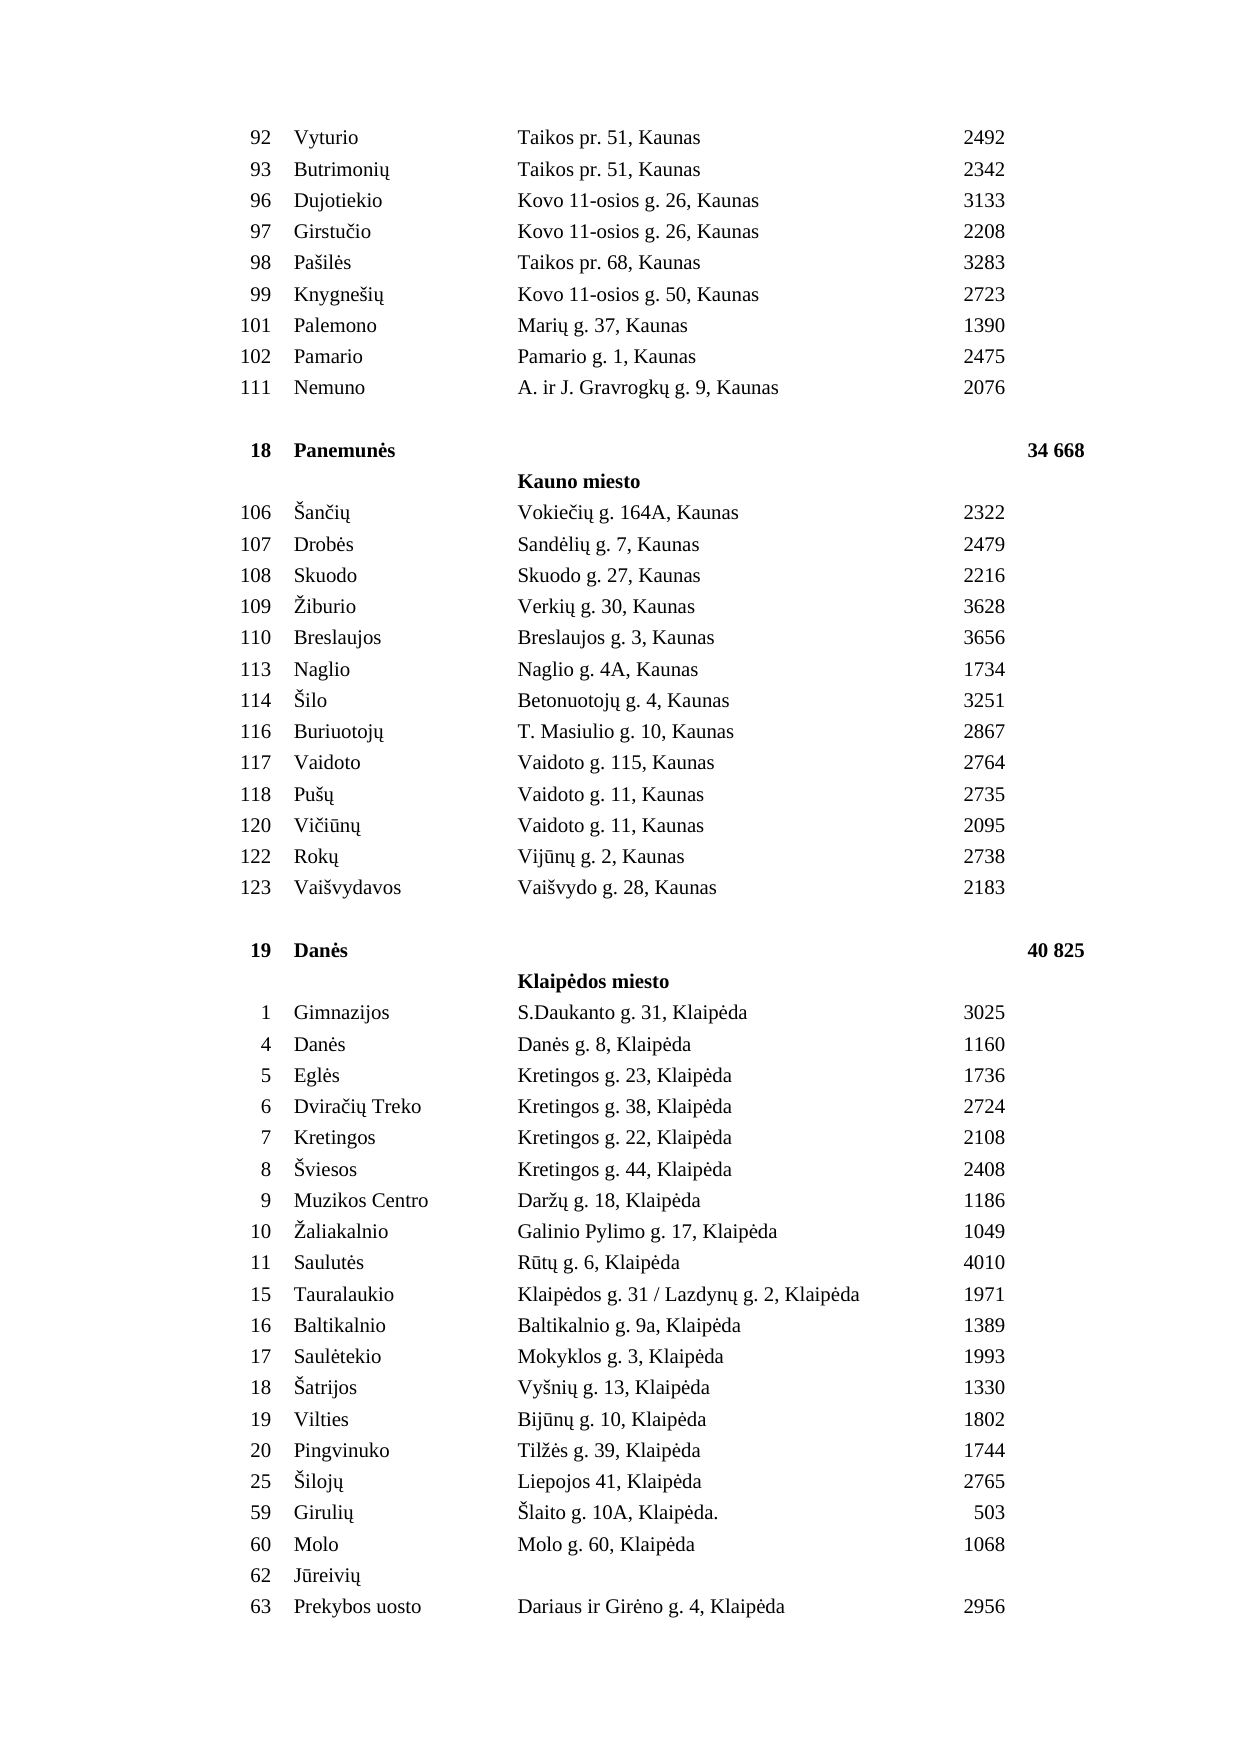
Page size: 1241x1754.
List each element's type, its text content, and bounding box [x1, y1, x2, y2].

table_cell Kovo 11-osios g. 26, Kaunas [506, 212, 919, 243]
table_cell 111 [177, 368, 282, 399]
table_cell 3133 [919, 181, 1016, 212]
table_cell Vyturio [282, 118, 506, 149]
table_cell 1049 [919, 1212, 1016, 1243]
table_cell [1016, 962, 1122, 993]
table_cell [1016, 1399, 1122, 1431]
table_cell [1016, 806, 1122, 837]
table_cell A. ir J. Gravrogkų g. 9, Kaunas [506, 368, 919, 399]
table_cell [282, 899, 506, 931]
table_cell Tauralaukio [282, 1274, 506, 1306]
table_cell Vaidoto g. 11, Kaunas [506, 806, 919, 837]
table_cell Kretingos g. 22, Klaipėda [506, 1118, 919, 1149]
table_cell 8 [177, 1149, 282, 1181]
table_cell 15 [177, 1274, 282, 1306]
table_cell [1016, 1024, 1122, 1056]
table_cell 101 [177, 306, 282, 337]
table_cell 17 [177, 1337, 282, 1368]
table_cell Rokų [282, 837, 506, 868]
table_cell 16 [177, 1306, 282, 1337]
table_cell [1016, 1118, 1122, 1149]
table_cell [1016, 1524, 1122, 1556]
table_cell [1016, 306, 1122, 337]
table_cell [1016, 1337, 1122, 1368]
table_cell 63 [177, 1587, 282, 1618]
table_cell Breslaujos g. 3, Kaunas [506, 618, 919, 649]
table_cell Tilžės g. 39, Klaipėda [506, 1431, 919, 1462]
table_cell Sandėlių g. 7, Kaunas [506, 524, 919, 556]
table_cell [1016, 368, 1122, 399]
table_cell 9 [177, 1181, 282, 1212]
table_cell Vijūnų g. 2, Kaunas [506, 837, 919, 868]
table_cell 99 [177, 274, 282, 306]
table_cell 19 [177, 931, 282, 962]
table_cell [1016, 524, 1122, 556]
table_cell 2108 [919, 1118, 1016, 1149]
table_cell 109 [177, 587, 282, 618]
table_cell 1 [177, 993, 282, 1024]
table_cell Vokiečių g. 164A, Kaunas [506, 493, 919, 524]
table_cell 25 [177, 1462, 282, 1493]
table_cell Rūtų g. 6, Klaipėda [506, 1243, 919, 1274]
table_cell 2492 [919, 118, 1016, 149]
table_cell 18 [177, 1368, 282, 1399]
table_cell [1016, 1056, 1122, 1087]
table_cell Danės [282, 931, 506, 962]
table_cell 4010 [919, 1243, 1016, 1274]
table_cell [1016, 1149, 1122, 1181]
table_cell Betonuotojų g. 4, Kaunas [506, 681, 919, 712]
table_cell 1734 [919, 649, 1016, 681]
table_cell 2724 [919, 1087, 1016, 1118]
table_cell [506, 1556, 919, 1587]
table_cell [1016, 556, 1122, 587]
table_cell [1016, 993, 1122, 1024]
table_cell 110 [177, 618, 282, 649]
table_cell 102 [177, 337, 282, 368]
table_cell Girulių [282, 1493, 506, 1524]
table_cell Klaipėdos miesto [506, 962, 919, 993]
table_cell [1016, 1462, 1122, 1493]
table_cell Buriuotojų [282, 712, 506, 743]
table_cell [1016, 274, 1122, 306]
table_cell 122 [177, 837, 282, 868]
table_cell 92 [177, 118, 282, 149]
table_cell 7 [177, 1118, 282, 1149]
table_cell Liepojos 41, Klaipėda [506, 1462, 919, 1493]
table_cell Šilo [282, 681, 506, 712]
table_cell Šviesos [282, 1149, 506, 1181]
table_cell Kretingos g. 38, Klaipėda [506, 1087, 919, 1118]
table_cell 1802 [919, 1399, 1016, 1431]
table_cell [1016, 1431, 1122, 1462]
table_cell 2208 [919, 212, 1016, 243]
table_cell [177, 899, 282, 931]
table_cell [1016, 1243, 1122, 1274]
table_cell S.Daukanto g. 31, Klaipėda [506, 993, 919, 1024]
table_cell 2183 [919, 868, 1016, 899]
table_cell Pušų [282, 774, 506, 806]
table_cell Skuodo [282, 556, 506, 587]
table_cell [1016, 212, 1122, 243]
table_cell 2342 [919, 149, 1016, 181]
table_cell [177, 399, 282, 431]
table_cell [1016, 118, 1122, 149]
table_cell Kovo 11-osios g. 26, Kaunas [506, 181, 919, 212]
table_cell [919, 462, 1016, 493]
table_cell [1016, 1087, 1122, 1118]
table_cell 2867 [919, 712, 1016, 743]
table_cell Klaipėdos g. 31 / Lazdynų g. 2, Klaipėda [506, 1274, 919, 1306]
table_cell Kauno miesto [506, 462, 919, 493]
table_cell [282, 962, 506, 993]
table_cell Pingvinuko [282, 1431, 506, 1462]
table_cell 6 [177, 1087, 282, 1118]
table_cell 1390 [919, 306, 1016, 337]
table_cell 117 [177, 743, 282, 774]
table_cell Dariaus ir Girėno g. 4, Klaipėda [506, 1587, 919, 1618]
table_cell Marių g. 37, Kaunas [506, 306, 919, 337]
table_cell 1068 [919, 1524, 1016, 1556]
table_cell Vaidoto g. 115, Kaunas [506, 743, 919, 774]
table_cell 120 [177, 806, 282, 837]
table_cell [1016, 399, 1122, 431]
table_cell 11 [177, 1243, 282, 1274]
table_cell Vičiūnų [282, 806, 506, 837]
table_cell 2095 [919, 806, 1016, 837]
table_cell [1016, 587, 1122, 618]
table_cell [919, 899, 1016, 931]
table_cell 123 [177, 868, 282, 899]
table_cell Danės [282, 1024, 506, 1056]
table_cell Drobės [282, 524, 506, 556]
table_cell Kretingos g. 23, Klaipėda [506, 1056, 919, 1087]
table_cell 1186 [919, 1181, 1016, 1212]
table_cell 59 [177, 1493, 282, 1524]
table_cell Breslaujos [282, 618, 506, 649]
table_cell [282, 462, 506, 493]
table_cell [1016, 868, 1122, 899]
table_cell [1016, 1587, 1122, 1618]
table_cell [506, 431, 919, 462]
table_cell 93 [177, 149, 282, 181]
table_cell 2956 [919, 1587, 1016, 1618]
table_cell [1016, 681, 1122, 712]
table_cell [1016, 337, 1122, 368]
table_cell Kretingos [282, 1118, 506, 1149]
table_cell Muzikos Centro [282, 1181, 506, 1212]
table_cell Šlaito g. 10A, Klaipėda. [506, 1493, 919, 1524]
table_cell [1016, 1306, 1122, 1337]
table_cell Saulėtekio [282, 1337, 506, 1368]
table_cell 1971 [919, 1274, 1016, 1306]
table_cell [506, 899, 919, 931]
table_cell Kretingos g. 44, Klaipėda [506, 1149, 919, 1181]
table_cell [177, 462, 282, 493]
table_cell 2322 [919, 493, 1016, 524]
table_cell [1016, 743, 1122, 774]
table_cell 20 [177, 1431, 282, 1462]
table_cell Palemono [282, 306, 506, 337]
table_cell 2479 [919, 524, 1016, 556]
table_cell Pamario [282, 337, 506, 368]
table_cell 4 [177, 1024, 282, 1056]
table_cell [506, 399, 919, 431]
table_cell Dujotiekio [282, 181, 506, 212]
table_cell Danės g. 8, Klaipėda [506, 1024, 919, 1056]
table_cell 60 [177, 1524, 282, 1556]
table_cell 18 [177, 431, 282, 462]
table_cell [1016, 1493, 1122, 1524]
table_cell 2765 [919, 1462, 1016, 1493]
table_cell Molo [282, 1524, 506, 1556]
table_cell 97 [177, 212, 282, 243]
table_cell 1993 [919, 1337, 1016, 1368]
table_cell Vyšnių g. 13, Klaipėda [506, 1368, 919, 1399]
table_cell [1016, 649, 1122, 681]
table_cell 1389 [919, 1306, 1016, 1337]
table_cell Taikos pr. 51, Kaunas [506, 149, 919, 181]
table_cell Molo g. 60, Klaipėda [506, 1524, 919, 1556]
table_cell Baltikalnio [282, 1306, 506, 1337]
table_cell 40 825 [1016, 931, 1122, 962]
table_cell Pamario g. 1, Kaunas [506, 337, 919, 368]
table_cell [1016, 1368, 1122, 1399]
table_cell 10 [177, 1212, 282, 1243]
table_cell 118 [177, 774, 282, 806]
table_cell 1330 [919, 1368, 1016, 1399]
table_cell 107 [177, 524, 282, 556]
table_cell Naglio g. 4A, Kaunas [506, 649, 919, 681]
table_cell Taikos pr. 68, Kaunas [506, 243, 919, 274]
table_cell 3283 [919, 243, 1016, 274]
table_cell 5 [177, 1056, 282, 1087]
table_cell 2076 [919, 368, 1016, 399]
table_cell 113 [177, 649, 282, 681]
table_cell 116 [177, 712, 282, 743]
table_cell T. Masiulio g. 10, Kaunas [506, 712, 919, 743]
table_cell [1016, 618, 1122, 649]
table_cell Žiburio [282, 587, 506, 618]
table_cell [1016, 1212, 1122, 1243]
table_cell [1016, 712, 1122, 743]
table_cell 34 668 [1016, 431, 1122, 462]
table_cell Šatrijos [282, 1368, 506, 1399]
table_cell [919, 931, 1016, 962]
table_cell 2408 [919, 1149, 1016, 1181]
table_cell Šilojų [282, 1462, 506, 1493]
table_cell Baltikalnio g. 9a, Klaipėda [506, 1306, 919, 1337]
table_cell 3628 [919, 587, 1016, 618]
table_cell Kovo 11-osios g. 50, Kaunas [506, 274, 919, 306]
table_cell [506, 931, 919, 962]
table_cell 106 [177, 493, 282, 524]
table_cell [1016, 899, 1122, 931]
table_cell 2723 [919, 274, 1016, 306]
table_cell Taikos pr. 51, Kaunas [506, 118, 919, 149]
table_cell 2764 [919, 743, 1016, 774]
table_cell [919, 1556, 1016, 1587]
table_cell [1016, 462, 1122, 493]
table_cell [1016, 149, 1122, 181]
table_cell [1016, 837, 1122, 868]
table_cell [1016, 1181, 1122, 1212]
table_cell [919, 962, 1016, 993]
table_cell [1016, 774, 1122, 806]
table_cell 2735 [919, 774, 1016, 806]
table_cell Žaliakalnio [282, 1212, 506, 1243]
table_cell Naglio [282, 649, 506, 681]
table_cell 3025 [919, 993, 1016, 1024]
table_cell Vilties [282, 1399, 506, 1431]
table_cell Vaidoto [282, 743, 506, 774]
table_cell Verkių g. 30, Kaunas [506, 587, 919, 618]
table_cell Skuodo g. 27, Kaunas [506, 556, 919, 587]
table_cell 3251 [919, 681, 1016, 712]
table_cell Eglės [282, 1056, 506, 1087]
table_cell [1016, 243, 1122, 274]
table_cell Butrimonių [282, 149, 506, 181]
table_cell 2216 [919, 556, 1016, 587]
table_cell 114 [177, 681, 282, 712]
table_cell Šančių [282, 493, 506, 524]
table_cell Galinio Pylimo g. 17, Klaipėda [506, 1212, 919, 1243]
table_cell 3656 [919, 618, 1016, 649]
table_cell [282, 399, 506, 431]
table_cell 19 [177, 1399, 282, 1431]
table_cell [919, 399, 1016, 431]
table_cell Jūreivių [282, 1556, 506, 1587]
table_cell Nemuno [282, 368, 506, 399]
table_cell 62 [177, 1556, 282, 1587]
table_cell 98 [177, 243, 282, 274]
table_cell Pašilės [282, 243, 506, 274]
table_cell 1736 [919, 1056, 1016, 1087]
table_cell Vaišvydavos [282, 868, 506, 899]
table_cell 1744 [919, 1431, 1016, 1462]
table_cell Vaidoto g. 11, Kaunas [506, 774, 919, 806]
table_cell Mokyklos g. 3, Klaipėda [506, 1337, 919, 1368]
table_cell 2738 [919, 837, 1016, 868]
table_cell [1016, 493, 1122, 524]
table_cell [1016, 181, 1122, 212]
table_cell 108 [177, 556, 282, 587]
table_cell Knygnešių [282, 274, 506, 306]
table_cell 2475 [919, 337, 1016, 368]
table_cell Panemunės [282, 431, 506, 462]
table_cell Dviračių Treko [282, 1087, 506, 1118]
table_cell [919, 431, 1016, 462]
table_cell 503 [919, 1493, 1016, 1524]
table_cell Bijūnų g. 10, Klaipėda [506, 1399, 919, 1431]
table_cell [1016, 1556, 1122, 1587]
table_cell Saulutės [282, 1243, 506, 1274]
table_cell [1016, 1274, 1122, 1306]
table_cell Gimnazijos [282, 993, 506, 1024]
table_cell 96 [177, 181, 282, 212]
table_cell Daržų g. 18, Klaipėda [506, 1181, 919, 1212]
table_cell 1160 [919, 1024, 1016, 1056]
table_cell Vaišvydo g. 28, Kaunas [506, 868, 919, 899]
table_cell [177, 962, 282, 993]
table_cell Prekybos uosto [282, 1587, 506, 1618]
table_cell Girstučio [282, 212, 506, 243]
